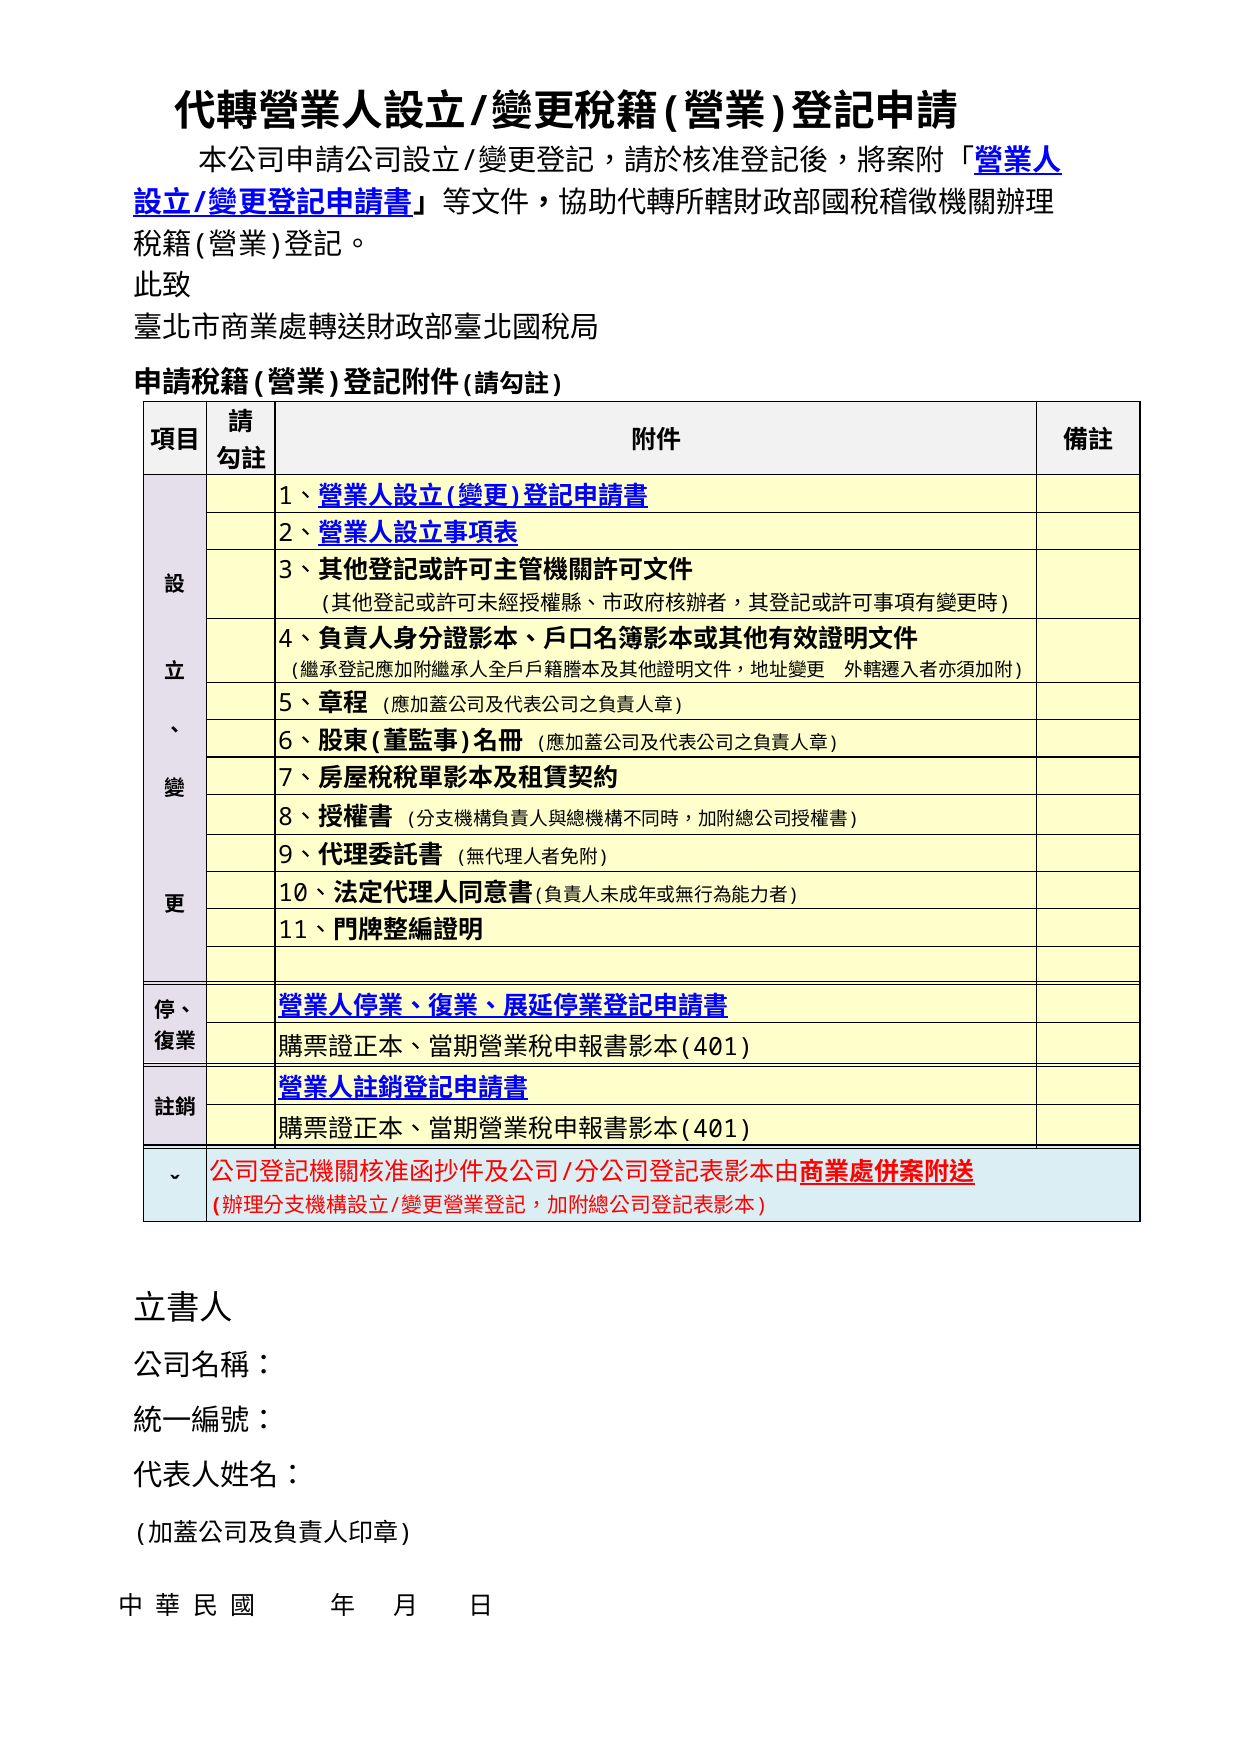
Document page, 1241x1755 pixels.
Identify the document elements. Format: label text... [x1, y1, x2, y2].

table_cell [1037, 550, 1139, 617]
table_cell [1037, 683, 1139, 719]
table_cell [276, 947, 1036, 981]
table_cell [207, 475, 274, 512]
text 公司名稱： [133, 1342, 1107, 1384]
table_cell 7、房屋稅稅單影本及租賃契約 [276, 758, 1036, 794]
table_header 附件 [276, 402, 1036, 474]
table_cell 8、授權書 (分支機構負責人與總機構不同時，加附總公司授權書) [276, 795, 1036, 834]
text 此致 [133, 262, 1040, 304]
table_cell [207, 909, 274, 946]
table_header 項目 [144, 402, 206, 474]
table_cell 營業人停業、復業、展延停業登記申請書 [276, 985, 1036, 1022]
text 臺北市商業處轉送財政部臺北國稅局 [133, 304, 1040, 346]
text 代轉營業人設立/變更稅籍(營業)登記申請 [133, 77, 1107, 137]
table_cell [207, 720, 274, 756]
table_cell [1037, 513, 1139, 549]
table_cell 6、股東(董監事)名冊 (應加蓋公司及代表公司之負責人章) [276, 720, 1036, 756]
table_cell [1037, 619, 1139, 682]
table_cell [1037, 1105, 1139, 1144]
table_cell [207, 1105, 274, 1144]
table_cell 購票證正本、當期營業稅申報書影本(401) [276, 1105, 1036, 1144]
table_cell 5、章程 (應加蓋公司及代表公司之負責人章) [276, 683, 1036, 719]
table_cell [1037, 758, 1139, 794]
table_cell [1037, 835, 1139, 871]
table_cell [1037, 795, 1139, 834]
text 立書人 [133, 1281, 1107, 1329]
table_cell [207, 619, 274, 682]
table_cell ˇ [144, 1149, 206, 1221]
table_cell [1037, 909, 1139, 946]
table_cell 9、代理委託書 (無代理人者免附) [276, 835, 1036, 871]
table_cell 停、復業 [144, 985, 206, 1062]
table_cell [207, 835, 274, 871]
table_cell [207, 795, 274, 834]
table_cell [1037, 985, 1139, 1022]
table_cell [207, 513, 274, 549]
table_cell [1037, 1023, 1139, 1062]
table_cell [1037, 872, 1139, 908]
table_cell 4、負責人身分證影本、戶口名簿影本或其他有效證明文件 (繼承登記應加附繼承人全戶戶籍謄本及其他證明文件，地址變更 外轄遷入者亦須加附) [276, 619, 1036, 682]
table_header 請 勾註 [207, 402, 274, 474]
table_cell 註銷 [144, 1067, 206, 1144]
table_cell 購票證正本、當期營業稅申報書影本(401) [276, 1023, 1036, 1062]
table_cell 3、其他登記或許可主管機關許可文件 (其他登記或許可未經授權縣、市政府核辦者，其登記或許可事項有變更時) [276, 550, 1036, 617]
text (加蓋公司及負責人印章) [118, 1506, 1107, 1552]
text 統一編號： [133, 1397, 1107, 1439]
text 中 華 民 國 年 月 日 [118, 1586, 1107, 1622]
table_cell [207, 872, 274, 908]
table_cell [207, 758, 274, 794]
table_cell 1、營業人設立(變更)登記申請書 [276, 475, 1036, 512]
text 代表人姓名： [133, 1451, 1107, 1494]
table_cell [1037, 1067, 1139, 1103]
table_cell [207, 1067, 274, 1103]
table_cell 設 立 、 變 更 [144, 475, 206, 981]
table_cell 10、法定代理人同意書(負責人未成年或無行為能力者) [276, 872, 1036, 908]
table_header 備註 [1037, 402, 1139, 474]
table_cell 11、門牌整編證明 [276, 909, 1036, 946]
table_cell [207, 1023, 274, 1062]
table_cell [1037, 475, 1139, 512]
table_cell 公司登記機關核准函抄件及公司/分公司登記表影本由商業處併案附送 (辦理分支機構設立/變更營業登記，加附總公司登記表影本) [207, 1149, 1139, 1221]
table_cell [1037, 720, 1139, 756]
table_cell [207, 947, 274, 981]
table_cell 2、營業人設立事項表 [276, 513, 1036, 549]
text 申請稅籍(營業)登記附件(請勾註) [133, 358, 1040, 401]
table_cell [207, 550, 274, 617]
table_cell 營業人註銷登記申請書 [276, 1067, 1036, 1103]
table_cell [207, 985, 274, 1022]
text 本公司申請公司設立/變更登記，請於核准登記後，將案附「營業人設立/變更登記申請書」等文件，協助代轉所轄財政部國稅稽徵機關辦理稅籍(營業)登記。 [118, 137, 1078, 262]
table_cell [207, 683, 274, 719]
table_cell [1037, 947, 1139, 981]
